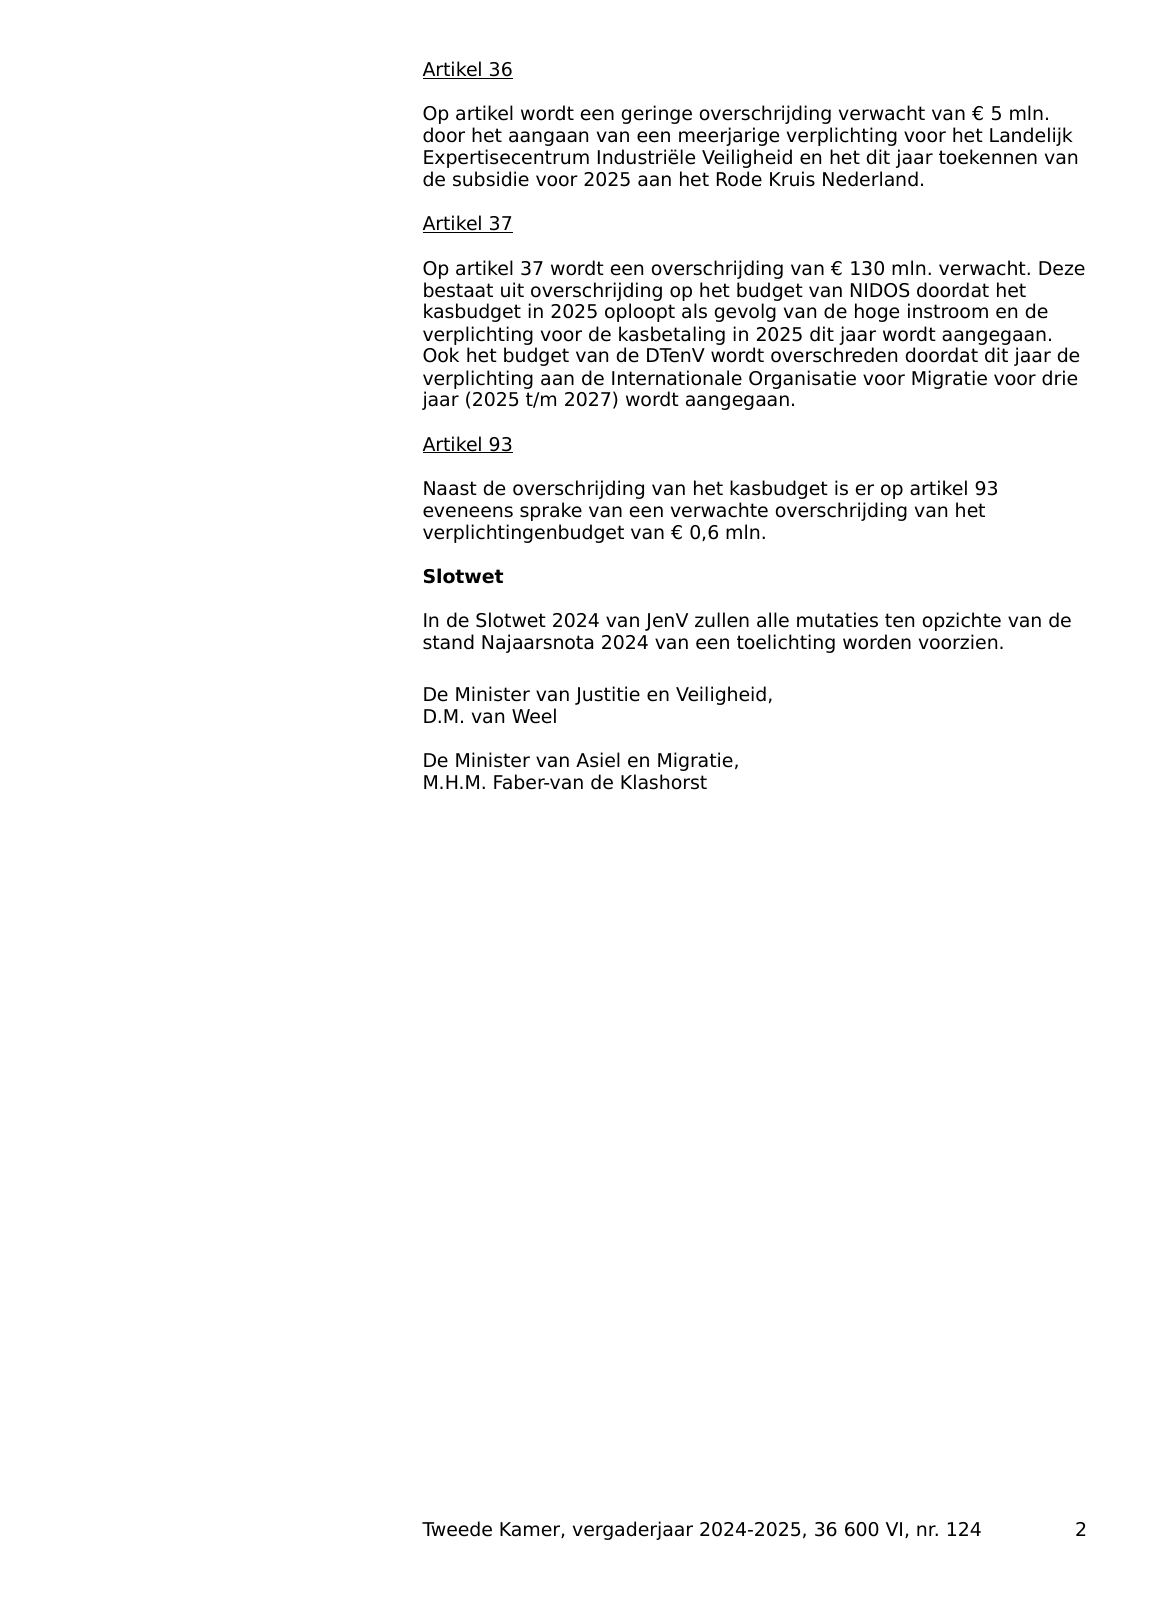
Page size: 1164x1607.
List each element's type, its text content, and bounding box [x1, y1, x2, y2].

text Op artikel wordt een geringe overschrijding verwacht van € 5 mln. door het aangaan van een meerjarige verplichting voor het Landelijk Expertisecentrum Industriële Veiligheid en het dit jaar toekennen van de subsidie voor 2025 aan het Rode Kruis Nederland. [422, 103, 1087, 191]
subtitle Slotwet [422, 566, 1087, 588]
text De Minister van Asiel en Migratie, M.H.M. Faber-van de Klashorst [422, 750, 1087, 794]
subtitle Artikel 93 [422, 433, 1087, 456]
text De Minister van Justitie en Veiligheid, D.M. van Weel [422, 684, 1087, 728]
text Naast de overschrijding van het kasbudget is er op artikel 93 eveneens sprake van een verwachte overschrijding van het verplichtingenbudget van € 0,6 mln. [422, 478, 1087, 544]
text In de Slotwet 2024 van JenV zullen alle mutaties ten opzichte van de stand Najaarsnota 2024 van een toelichting worden voorzien. [422, 610, 1087, 654]
subtitle Artikel 37 [422, 213, 1087, 235]
subtitle Artikel 36 [422, 59, 1087, 81]
text Op artikel 37 wordt een overschrijding van € 130 mln. verwacht. Deze bestaat uit overschrijding op het budget van NIDOS doordat het kasbudget in 2025 oploopt als gevolg van de hoge instroom en de verplichting voor de kasbetaling in 2025 dit jaar wordt aangegaan. Ook het budget van de DTenV wordt overschreden doordat dit jaar de verplichting aan de Internationale Organisatie voor Migratie voor drie jaar (2025 t/m 2027) wordt aangegaan. [422, 257, 1087, 411]
